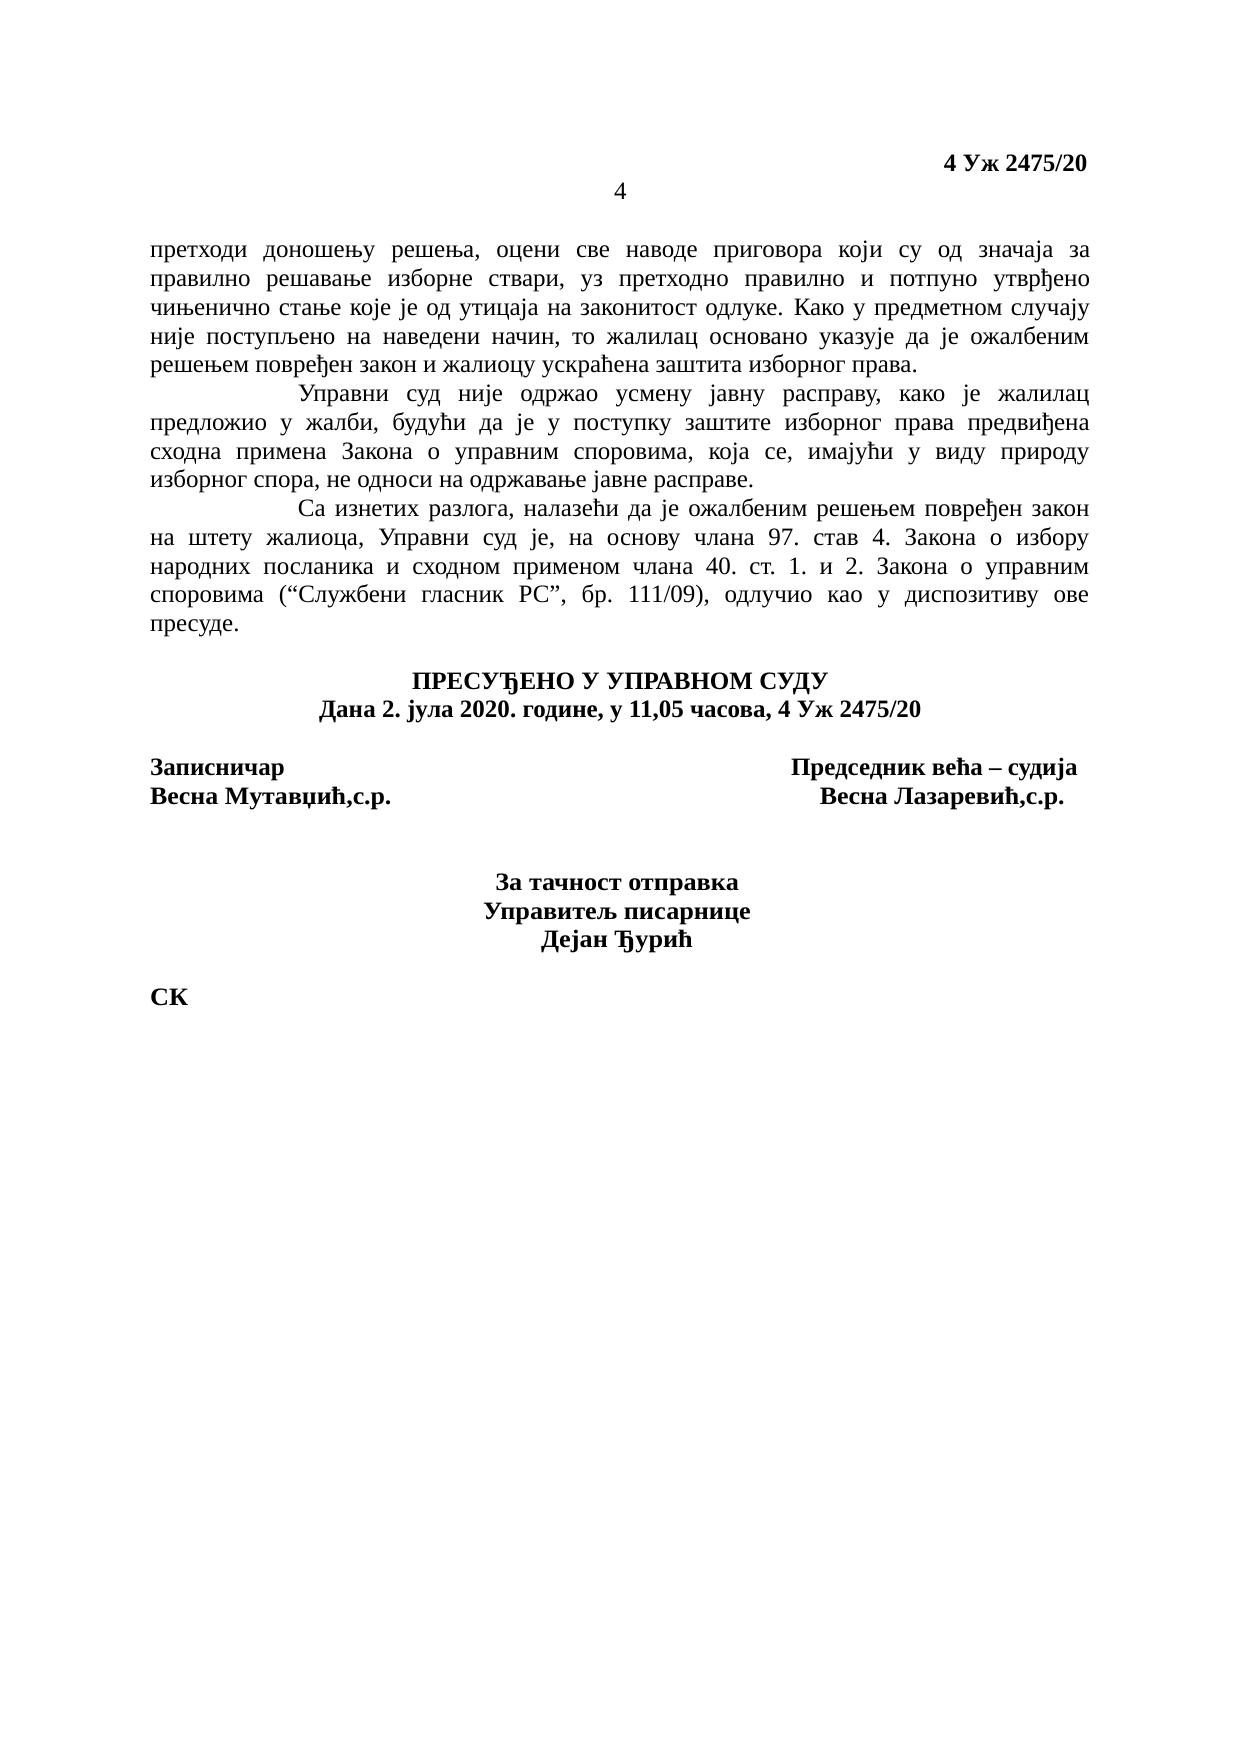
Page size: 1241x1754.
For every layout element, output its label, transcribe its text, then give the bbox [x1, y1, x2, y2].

text Весна Мутавџић,с.р. Весна Лазаревић,с.р. [150, 781, 1090, 809]
text Записничар Председник већа – судија [150, 752, 1090, 781]
text претходи доношењу решења, оцени све наводе приговора који су од значаја за правилно решавање изборне ствари, уз претходно правилно и потпуно утврђено чињенично стање које је од утицаја на законитост одлуке. Како у предметном случају није поступљено на наведени начин, то жалилац основано указује да је ожалбеним решењем повређен закон и жалиоцу ускраћена заштита изборног права. [150, 234, 1090, 378]
text Управни суд није одржао усмену јавну расправу, како је жалилац предложио у жалби, будући да је у поступку заштите изборног права предвиђена сходна примена Закона о управним споровима, која се, имајући у виду природу изборног спора, не односи на одржавање јавне расправе. [150, 378, 1090, 493]
text СК [150, 982, 1090, 1011]
text Са изнетих разлога, налазећи да је ожалбеним решењем повређен закон на штету жалиоца, Управни суд је, на основу члана 97. став 4. Закона о избору народних посланика и сходном применом члана 40. ст. 1. и 2. Закона о управним споровима (“Службени гласник РС”, бр. 111/09), одлучио као у диспозитиву ове пресуде. [150, 493, 1090, 637]
text Дејан Ђурић [150, 924, 1090, 953]
text ПРЕСУЂЕНО У УПРАВНОМ СУДУ [150, 666, 1090, 694]
text За тачност отправка [150, 867, 1090, 896]
text Дана 2. јула 2020. године, у 11,05 часова, 4 Уж 2475/20 [150, 694, 1090, 723]
text Управитељ писарнице [150, 896, 1090, 924]
